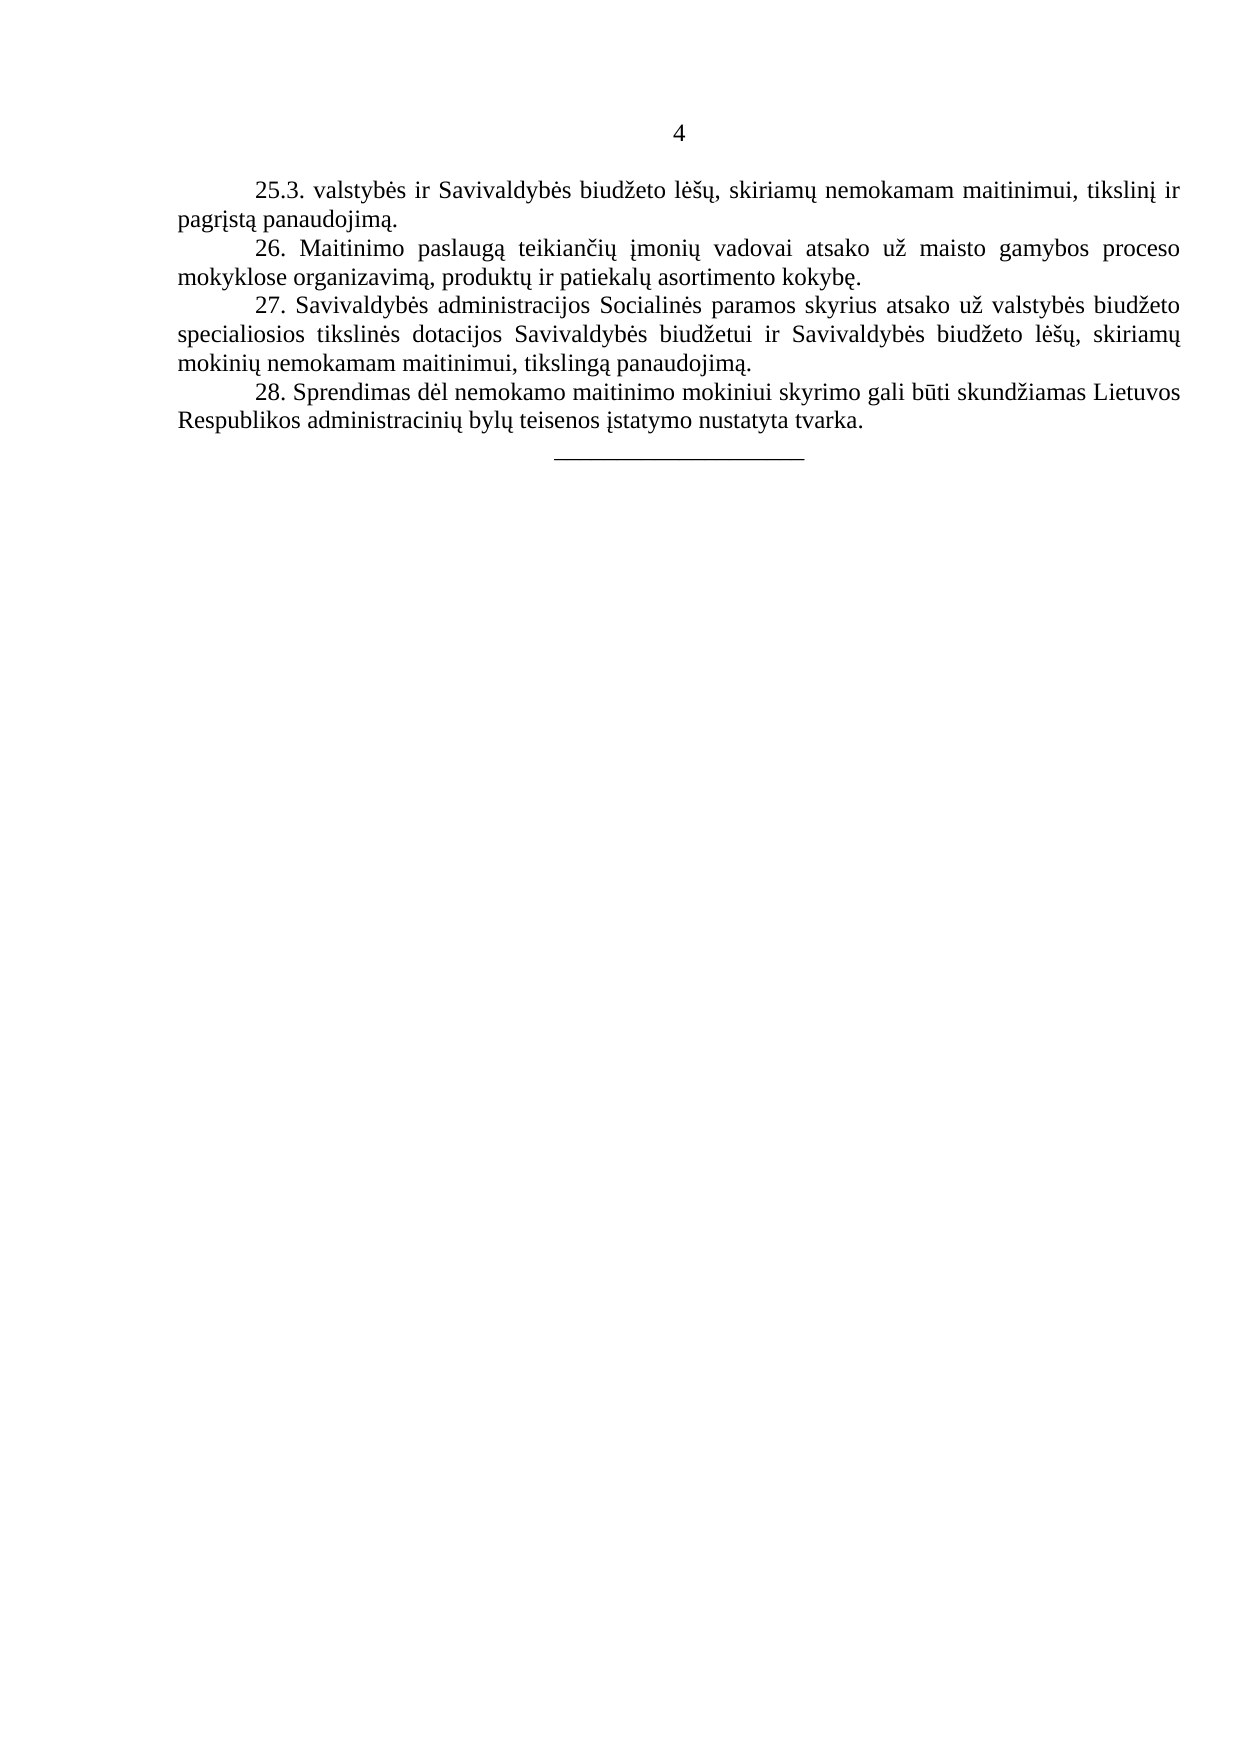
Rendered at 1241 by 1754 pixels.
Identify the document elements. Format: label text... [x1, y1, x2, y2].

text ____________________ [177, 434, 1181, 463]
text 26. Maitinimo paslaugą teikiančių įmonių vadovai atsako už maisto gamybos proceso mokyklose organizavimą, produktų ir patiekalų asortimento kokybę. [177, 233, 1181, 291]
text 27. Savivaldybės administracijos Socialinės paramos skyrius atsako už valstybės biudžeto specialiosios tikslinės dotacijos Savivaldybės biudžetui ir Savivaldybės biudžeto lėšų, skiriamų mokinių nemokamam maitinimui, tikslingą panaudojimą. [177, 291, 1181, 377]
text 25.3. valstybės ir Savivaldybės biudžeto lėšų, skiriamų nemokamam maitinimui, tikslinį ir pagrįstą panaudojimą. [177, 176, 1181, 233]
text 28. Sprendimas dėl nemokamo maitinimo mokiniui skyrimo gali būti skundžiamas Lietuvos Respublikos administracinių bylų teisenos įstatymo nustatyta tvarka. [177, 377, 1181, 434]
